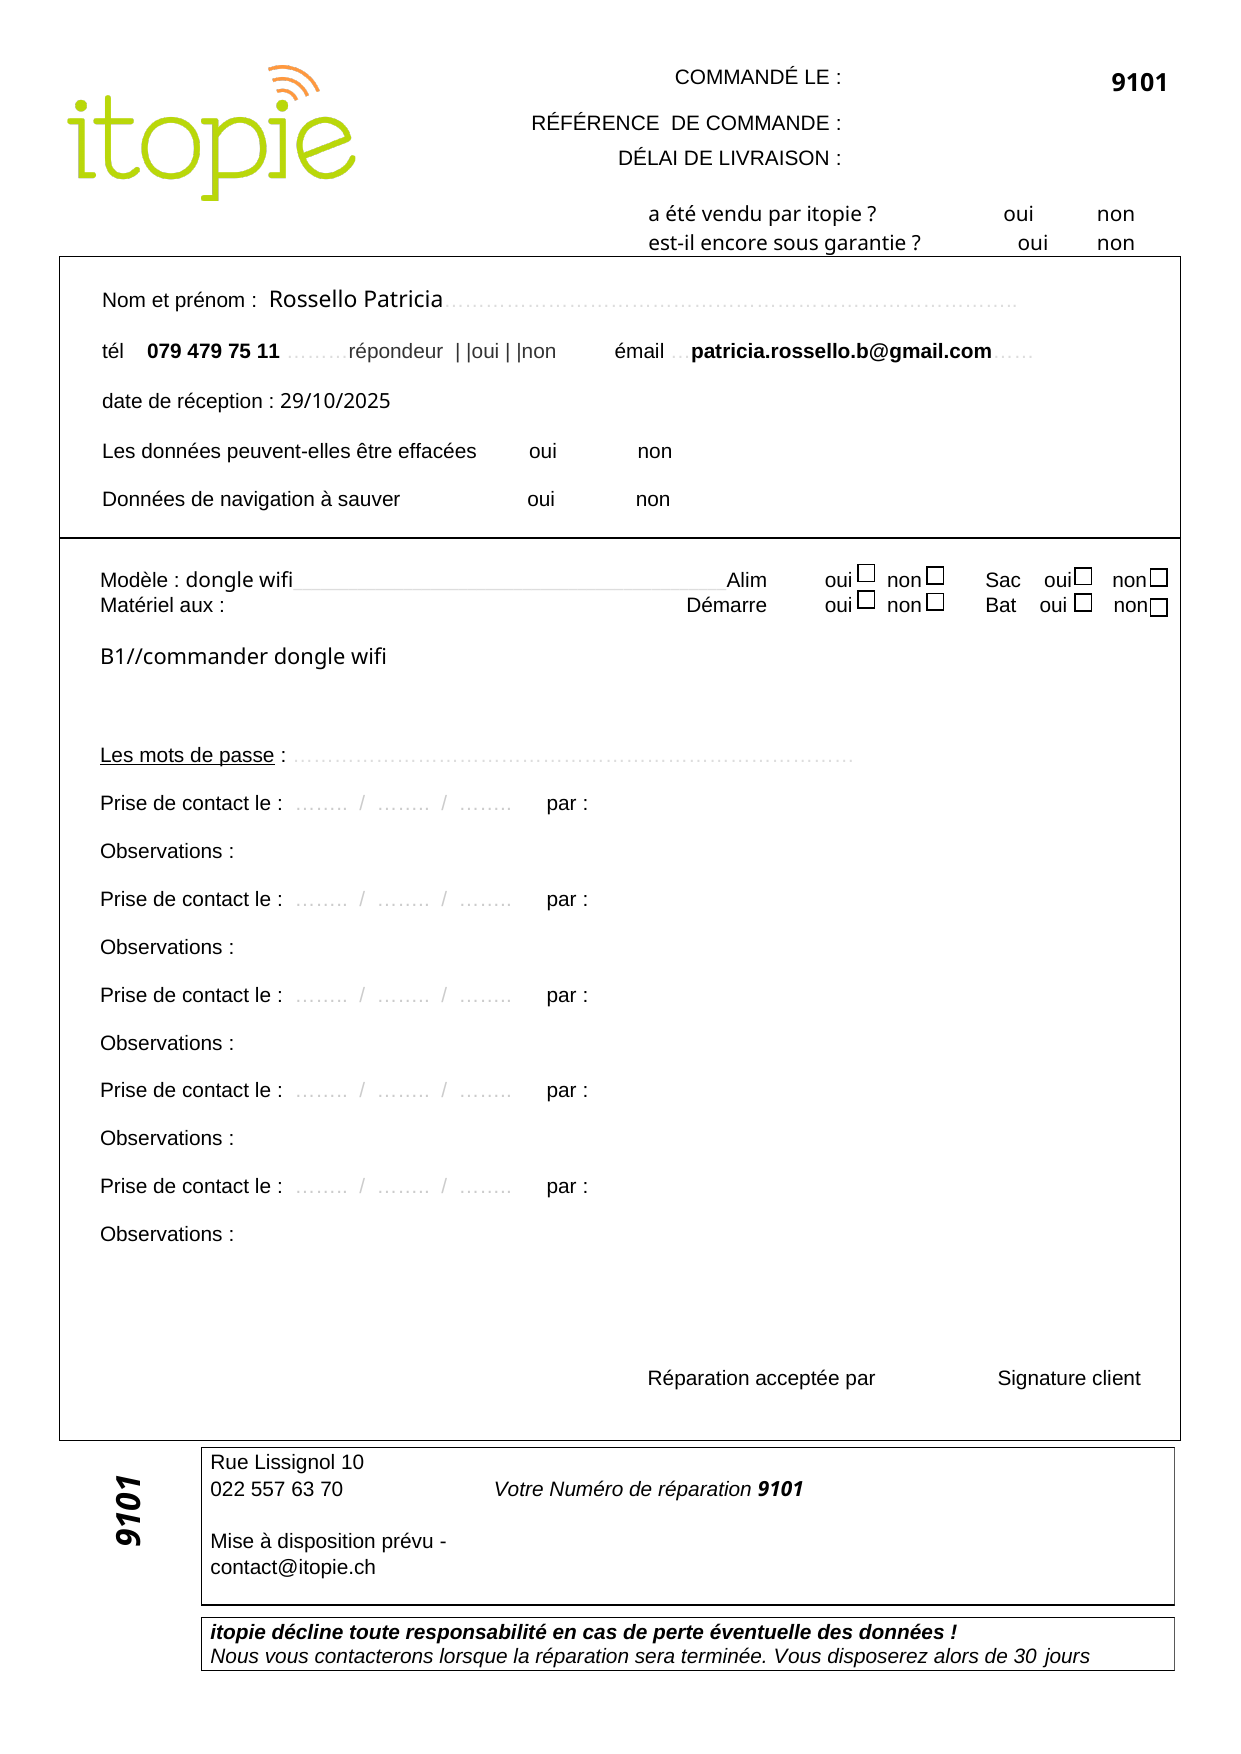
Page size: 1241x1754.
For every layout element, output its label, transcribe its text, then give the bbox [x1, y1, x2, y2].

text Observations : [60, 1123, 1180, 1150]
text date de réception : 29/10/2025 [60, 383, 1180, 415]
table_header 9101 [847, 59, 1180, 104]
text Prise de contact le : …….. / …….. / …….. par : [60, 1171, 1180, 1198]
text Observations : [60, 1219, 1180, 1246]
text Observations : [60, 931, 1180, 958]
table_header Rue Lissignol 10 022 557 63 70 Votre Numéro de réparation 9101 Mise à disposition prévu - contact@itopie.ch [195, 1441, 1180, 1611]
text Les données peuvent-elles être effacées oui non [60, 436, 1180, 463]
table_cell DÉLAI DE LIVRAISON : [490, 140, 847, 175]
text a été vendu par itopie ? oui non [59, 199, 1181, 228]
table_cell itopie décline toute responsabilité en cas de perte éventuelle des données ! Nous vous contacterons lorsque la réparation sera terminée. Vous disposerez alors de 30 jours [195, 1611, 1180, 1677]
text Prise de contact le : …….. / …….. / …….. par : [60, 883, 1180, 911]
text Prise de contact le : …….. / …….. / …….. par : [60, 979, 1180, 1006]
table_header COMMANDÉ LE : [490, 59, 847, 104]
text Modèle : dongle wifi Alim oui non Sac oui non [879, 562, 925, 590]
text Prise de contact le : …….. / …….. / …….. par : [60, 788, 1180, 815]
text tél 079 479 75 11 ………répondeur | |oui | |non émail …patricia.rossello.b@gmail.com…… [60, 335, 1180, 362]
text Réparation acceptée par Signature client [60, 1363, 1180, 1390]
text Données de navigation à sauver oui non [60, 484, 1180, 511]
text Modèle : dongle wifi Alim oui non Sac oui non [948, 562, 1180, 590]
table_cell RÉFÉRENCE DE COMMANDE : [490, 105, 847, 140]
text Matériel aux : Démarre oui non Bat oui non [60, 590, 1180, 617]
table_cell [847, 105, 1180, 140]
table_header 9101 [59, 1441, 195, 1677]
text B1//commander dongle wifi [60, 638, 1180, 671]
text Observations : [60, 836, 1180, 863]
text Les mots de passe : ……………………………………………………………………… [60, 740, 1180, 767]
picture [67, 65, 356, 201]
text Observations : [60, 1027, 1180, 1054]
text Nom et prénom : Rossello Patricia……………………………………………………………………….. [60, 280, 1180, 314]
text Prise de contact le : …….. / …….. / …….. par : [60, 1075, 1180, 1102]
table_cell [847, 140, 1180, 175]
text est-il encore sous garantie ? oui non [59, 228, 1181, 256]
text Modèle : dongle wifi Alim oui non Sac oui non [60, 562, 856, 590]
